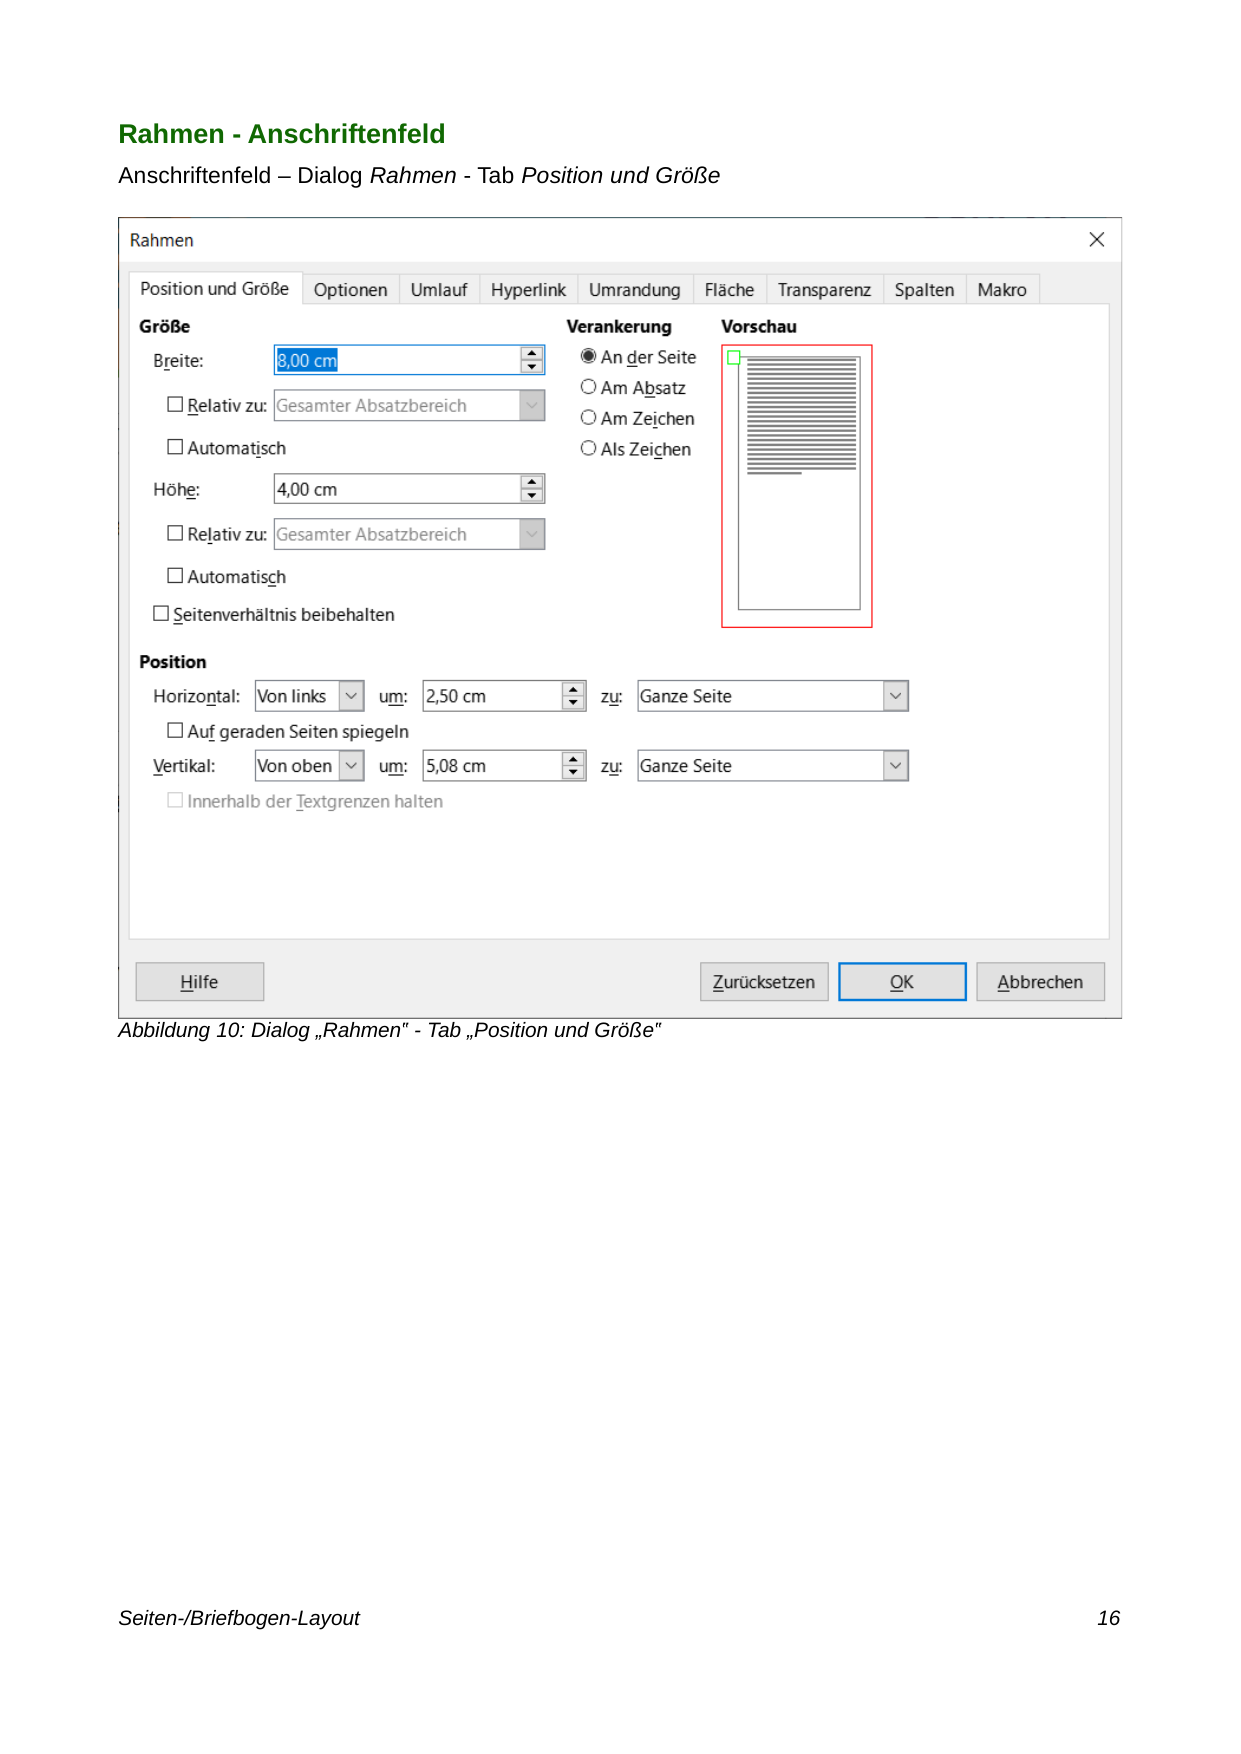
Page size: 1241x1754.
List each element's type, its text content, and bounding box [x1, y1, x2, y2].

text Anschriftenfeld – Dialog Rahmen - Tab Position und Größe [118, 161, 1122, 188]
subtitle Rahmen - Anschriftenfeld [118, 118, 1122, 149]
picture [118, 217, 1123, 1019]
text Abbildung 10: Dialog „Rahmen‟ - Tab „Position und Größe‟ [118, 1019, 1122, 1042]
